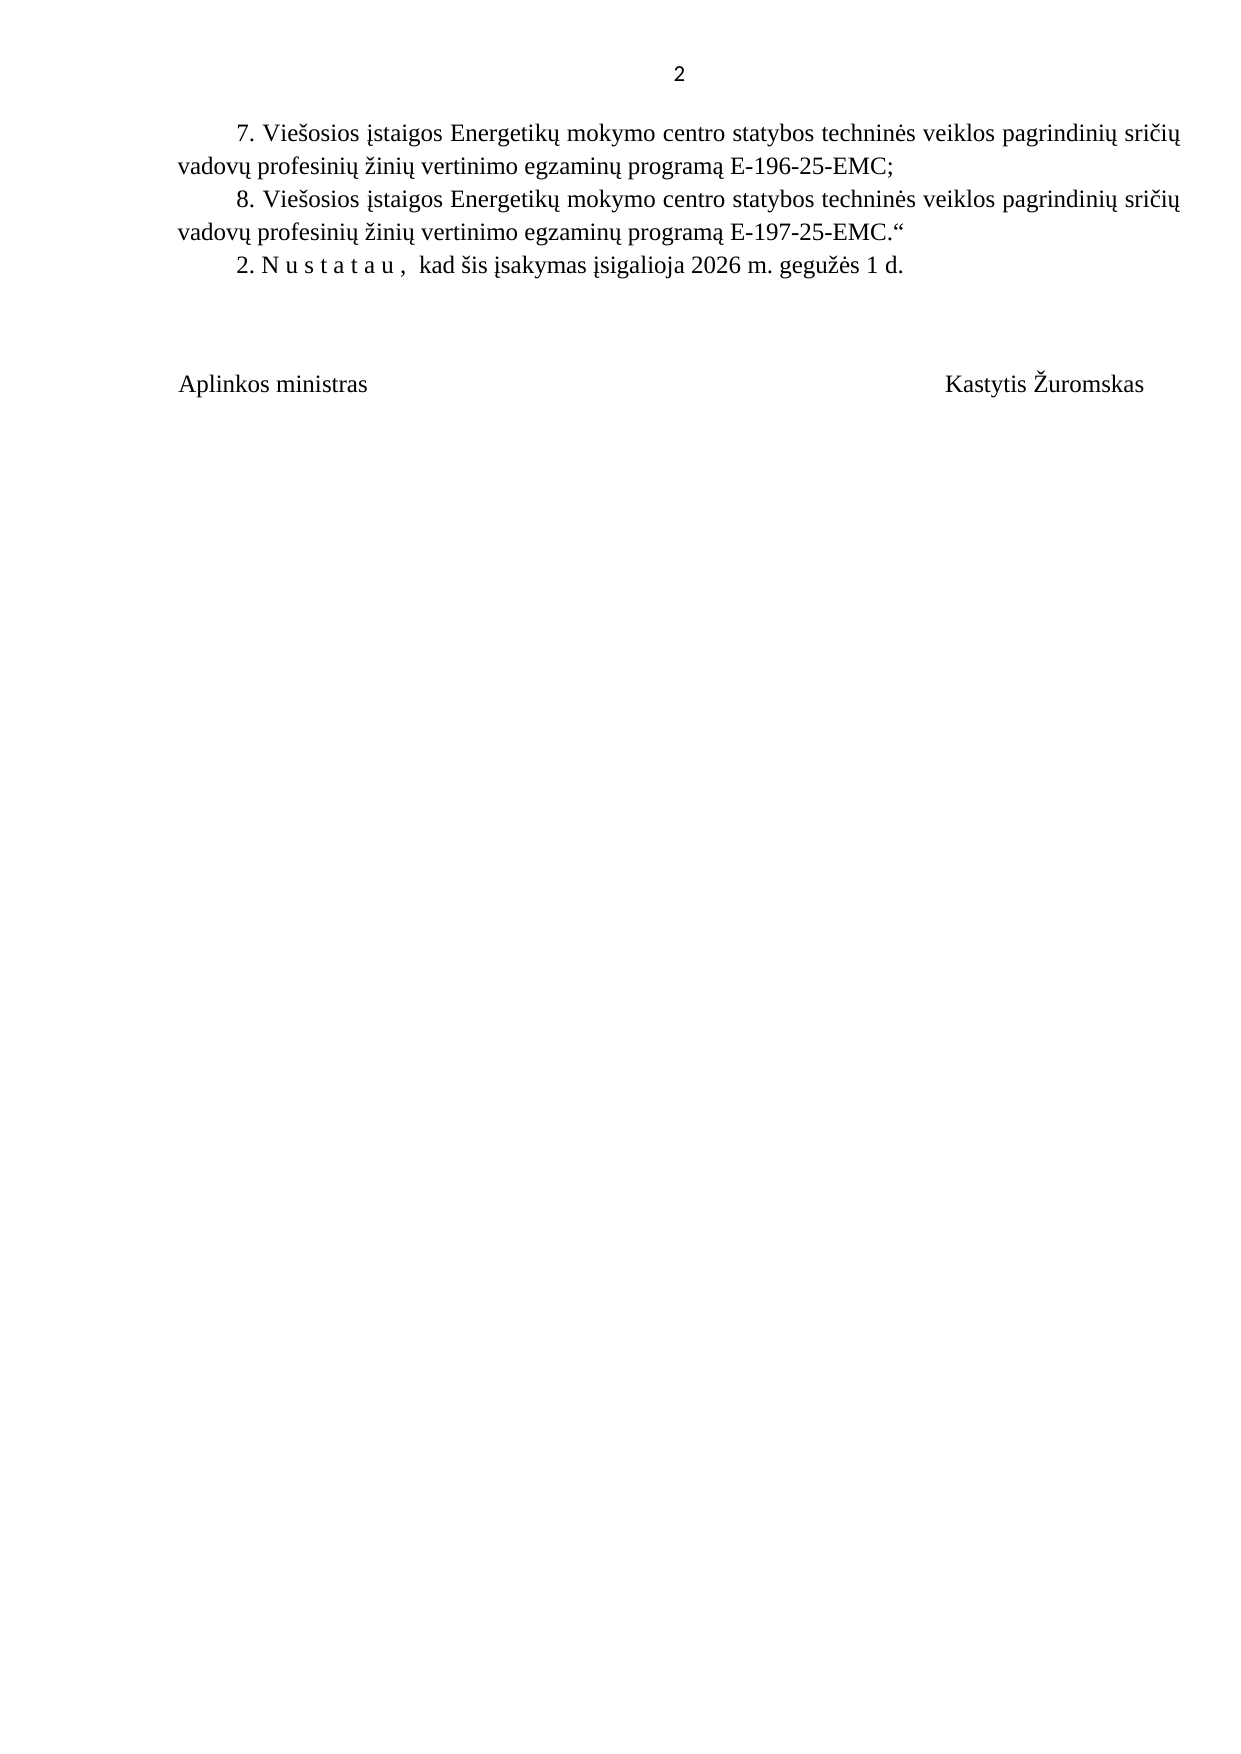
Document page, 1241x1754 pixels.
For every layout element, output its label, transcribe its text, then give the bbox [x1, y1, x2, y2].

text 7. Viešosios įstaigos Energetikų mokymo centro statybos techninės veiklos pagrindinių sričių vadovų profesinių žinių vertinimo egzaminų programą E-196-25-EMC; [177, 118, 1181, 180]
text 8. Viešosios įstaigos Energetikų mokymo centro statybos techninės veiklos pagrindinių sričių vadovų profesinių žinių vertinimo egzaminų programą E-197-25-EMC.“ [177, 184, 1181, 246]
text 2. Nustatau, kad šis įsakymas įsigalioja 2026 m. gegužės 1 d. [177, 250, 1181, 279]
text Aplinkos ministras Kastytis Žuromskas [178, 369, 1181, 398]
